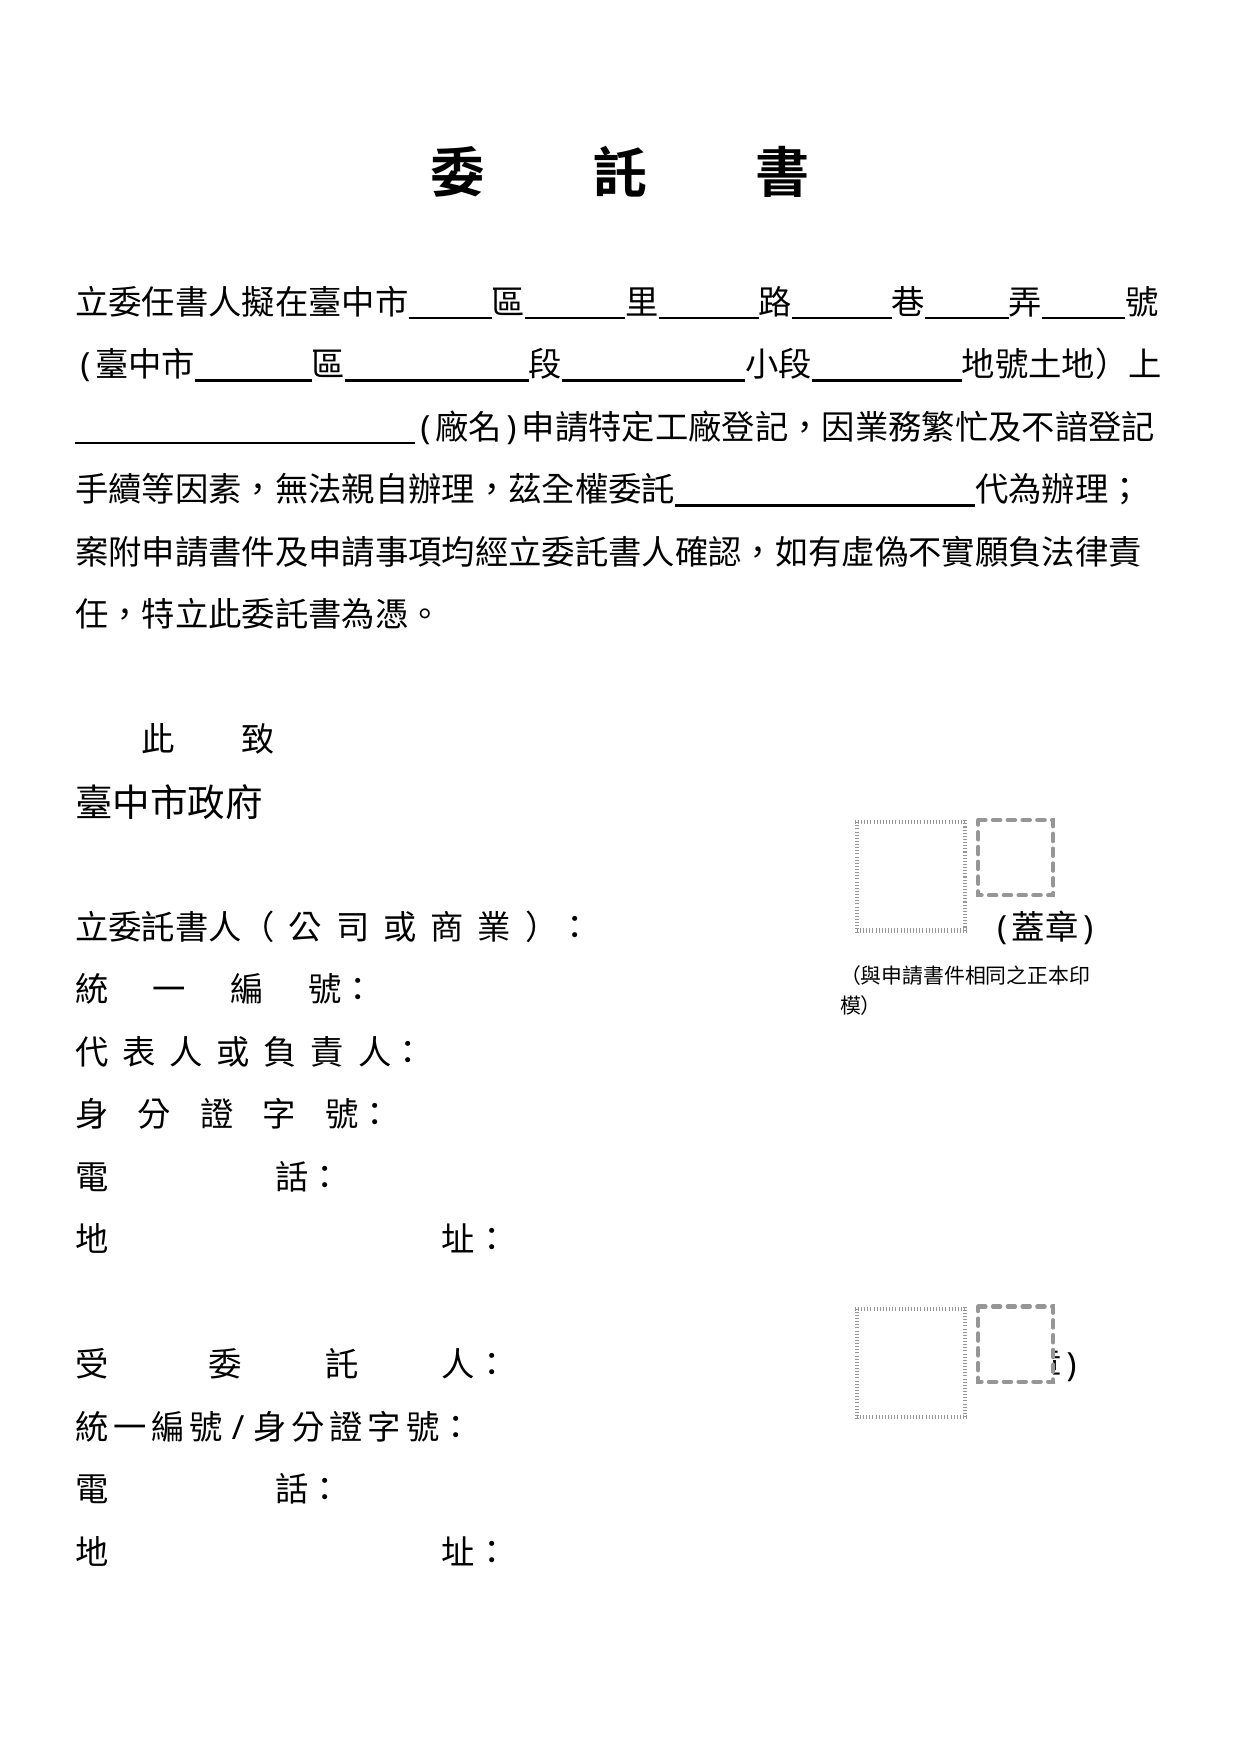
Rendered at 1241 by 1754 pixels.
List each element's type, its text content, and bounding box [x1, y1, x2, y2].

text 立委託書人（公司或商業）： (蓋章) [75, 883, 1165, 946]
text 地 址： [75, 1196, 1165, 1258]
text 立委任書人擬在臺中市 區 里 路 巷 弄 號(臺中市 區 段 小段 地號土地）上 [75, 258, 1165, 383]
text 此 致 [75, 696, 1165, 758]
text 臺中市政府 [75, 758, 1165, 821]
text 電話： [75, 1446, 1165, 1508]
text 電話： [75, 1133, 1165, 1196]
text 統一編號/身分證字號： [75, 1383, 1165, 1446]
text 受 委 託 人： (蓋章) [967, 1321, 978, 1383]
text 代表人或負責人： [75, 1008, 1165, 1071]
text 地 址： [75, 1508, 1165, 1571]
text 身分證字號： [75, 1071, 1165, 1133]
text (廠名)申請特定工廠登記，因業務繁忙及不諳登記手續等因素，無法親自辦理，茲全權委託 代為辦理；案附申請書件及申請事項均經立委託書人確認，如有虛偽不實願負法律責任，特立此委託書為憑。 [75, 383, 1165, 633]
text 委 託 書 [75, 96, 1165, 221]
text 統一編號： [75, 946, 1165, 1008]
text 受 委 託 人： (蓋章) [1053, 1321, 1165, 1383]
text 受 委 託 人： (蓋章) [75, 1321, 855, 1383]
